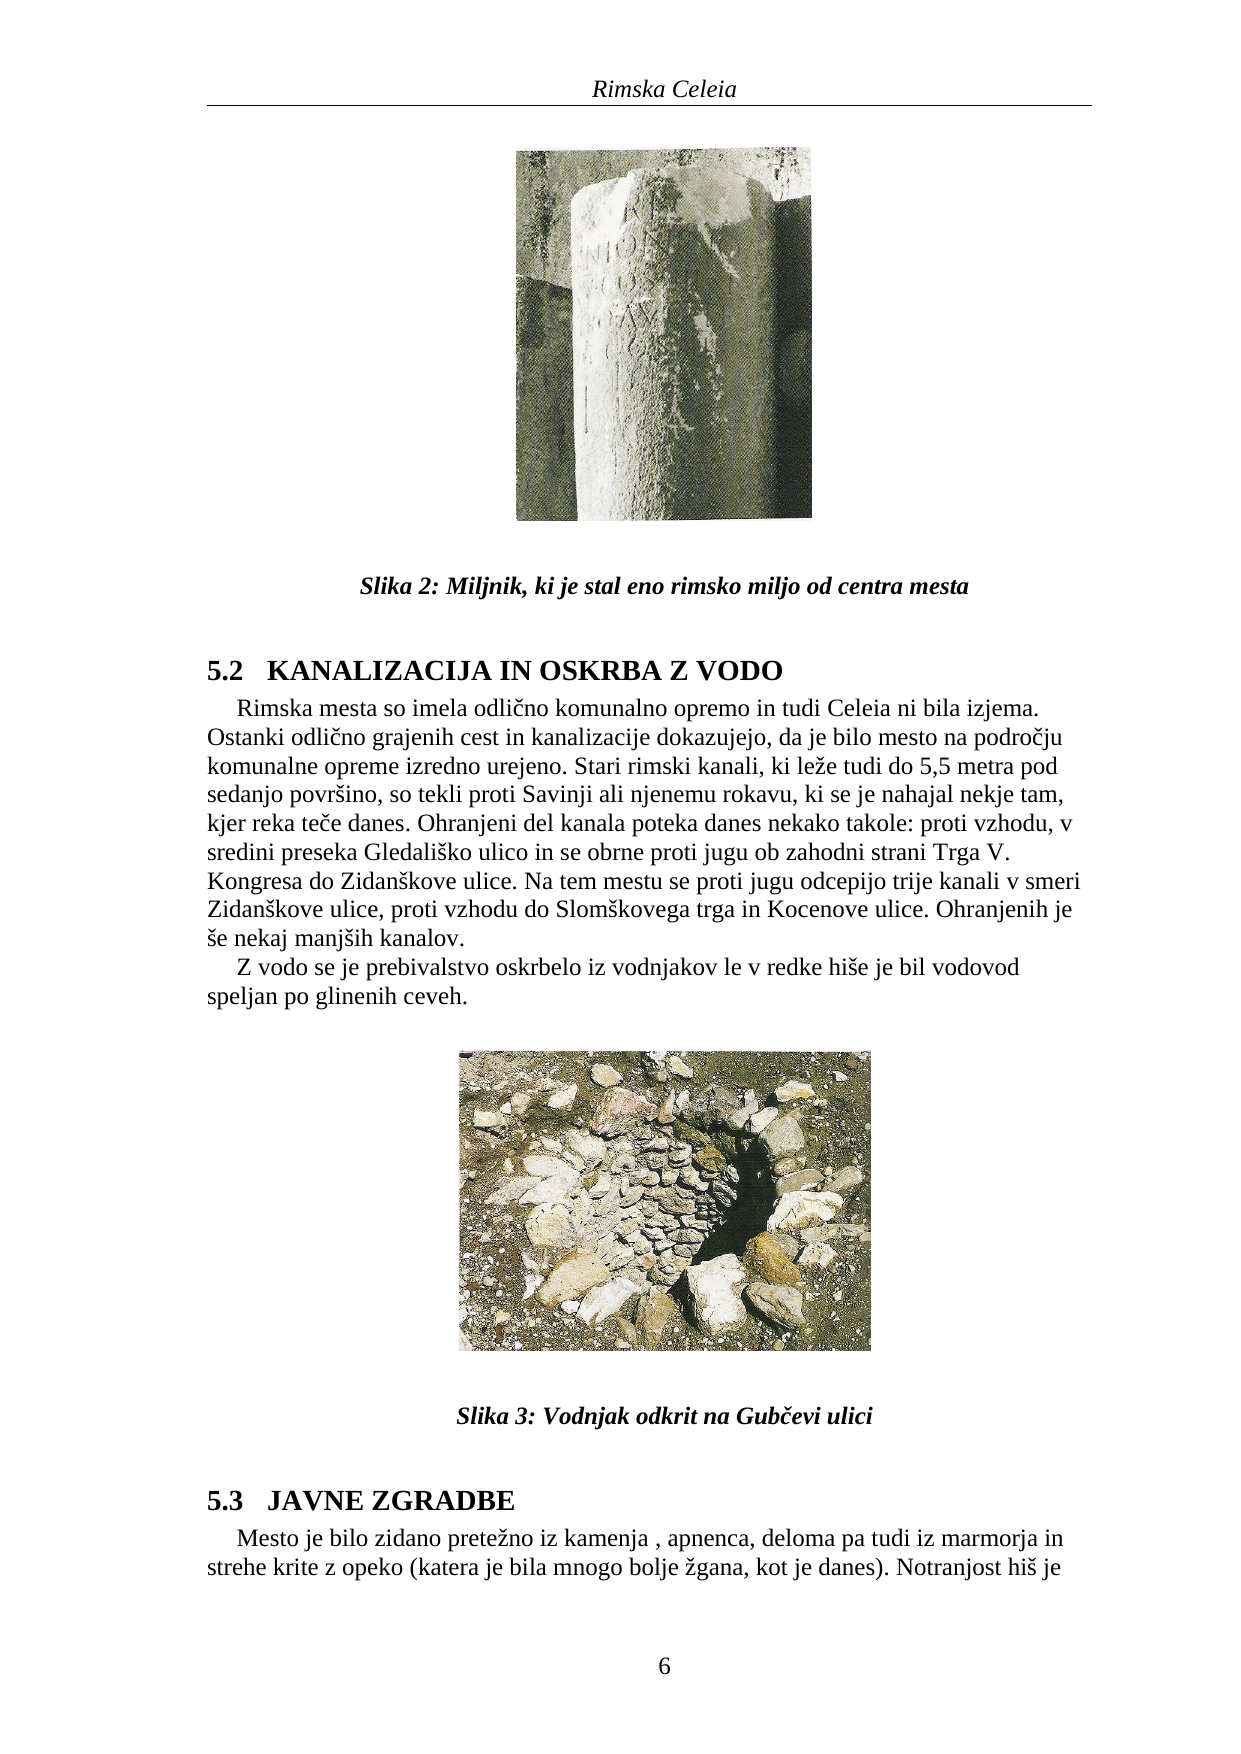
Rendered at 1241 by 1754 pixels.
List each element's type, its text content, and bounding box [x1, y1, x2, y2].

text Z vodo se je prebivalstvo oskrbelo iz vodnjakov le v redke hiše je bil vodovod speljan po glinenih ceveh. [207, 952, 1092, 1009]
picture [458, 1050, 871, 1351]
subtitle JAVNE ZGRADBE [207, 1483, 1092, 1517]
subtitle KANALIZACIJA IN OSKRBA Z VODO [207, 653, 1092, 687]
text Rimska mesta so imela odlično komunalno opremo in tudi Celeia ni bila izjema. Ostanki odlično grajenih cest in kanalizacije dokazujejo, da je bilo mesto na področju komunalne opreme izredno urejeno. Stari rimski kanali, ki leže tudi do 5,5 metra pod sedanjo površino, so tekli proti Savinji ali njenemu rokavu, ki se je nahajal nekje tam, kjer reka teče danes. Ohranjeni del kanala poteka danes nekako takole: proti vzhodu, v sredini preseka Gledališko ulico in se obrne proti jugu ob zahodni strani Trga V. Kongresa do Zidanškove ulice. Na tem mestu se proti jugu odcepijo trije kanali v smeri Zidanškove ulice, proti vzhodu do Slomškovega trga in Kocenove ulice. Ohranjenih je še nekaj manjših kanalov. [207, 693, 1092, 952]
text Slika 2: Miljnik, ki je stal eno rimsko miljo od centra mesta [207, 571, 1092, 600]
text Slika 3: Vodnjak odkrit na Gubčevi ulici [207, 1401, 1092, 1430]
picture [516, 147, 812, 521]
text Mesto je bilo zidano pretežno iz kamenja , apnenca, deloma pa tudi iz marmorja in strehe krite z opeko (katera je bila mnogo bolje žgana, kot je danes). Notranjost hiš je [207, 1523, 1092, 1581]
